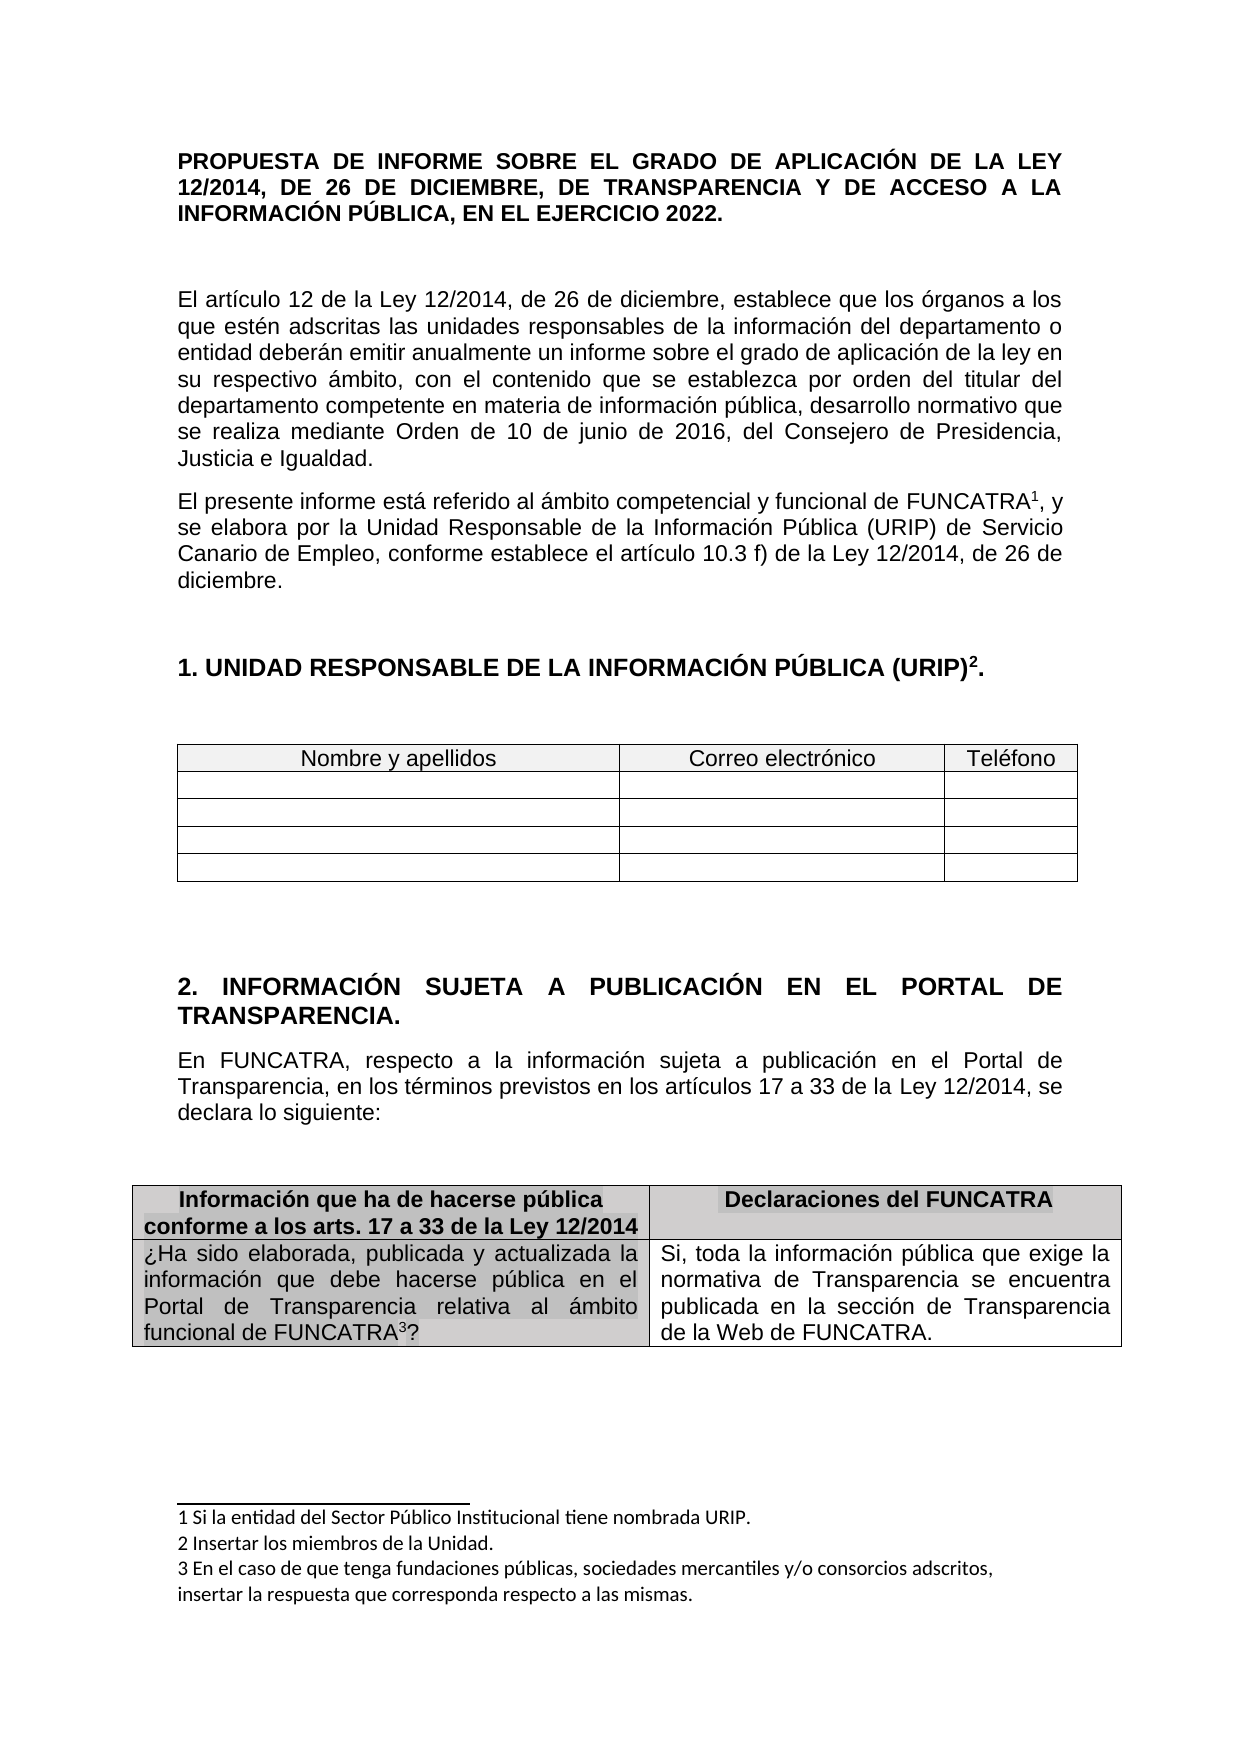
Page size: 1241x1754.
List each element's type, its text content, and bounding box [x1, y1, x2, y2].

table_cell [945, 854, 1077, 881]
table_cell ¿Ha sido elaborada, publicada y actualizada la información que debe hacerse pública en el Portal de Transparencia relativa al ámbito funcional de FUNCATRA? [133, 1240, 649, 1346]
table_cell [620, 772, 944, 798]
table_cell [945, 799, 1077, 826]
table_cell [945, 772, 1077, 798]
table_cell [178, 827, 619, 853]
table_cell Si, toda la información pública que exige la normativa de Transparencia se encuentra publicada en la sección de Transparencia de la Web de FUNCATRA. [650, 1240, 1121, 1346]
table_header Información que ha de hacerse pública conforme a los arts. 17 a 33 de la Ley 12/2014 [133, 1186, 649, 1239]
table_cell [620, 827, 944, 853]
table_cell [620, 799, 944, 826]
table_cell [178, 799, 619, 826]
table_header Declaraciones del FUNCATRA [650, 1186, 1121, 1239]
table_cell [620, 854, 944, 881]
text El presente informe está referido al ámbito competencial y funcional de FUNCATRA, y se elabora por la Unidad Responsable de la Información Pública (URIP) de Servicio Canario de Empleo, conforme establece el artículo 10.3 f) de la Ley 12/2014, de 26 de diciembre. [177, 488, 1063, 593]
text Insertar los miembros de la Unidad. [177, 1530, 1063, 1555]
text 1. UNIDAD RESPONSABLE DE LA INFORMACIÓN PÚBLICA (URIP). [177, 653, 1063, 681]
table_header Teléfono [945, 745, 1077, 771]
text 2. INFORMACIÓN SUJETA A PUBLICACIÓN EN EL PORTAL DE TRANSPARENCIA. [177, 972, 1063, 1030]
table_cell [945, 827, 1077, 853]
table_header Correo electrónico [620, 745, 944, 771]
text El artículo 12 de la Ley 12/2014, de 26 de diciembre, establece que los órganos a los que estén adscritas las unidades responsables de la información del departamento o entidad deberán emitir anualmente un informe sobre el grado de aplicación de la ley en su respectivo ámbito, con el contenido que se establezca por orden del titular del departamento competente en materia de información pública, desarrollo normativo que se realiza mediante Orden de 10 de junio de 2016, del Consejero de Presidencia, Justicia e Igualdad. [177, 286, 1063, 471]
table_cell [178, 854, 619, 881]
text PROPUESTA DE INFORME SOBRE EL GRADO DE APLICACIÓN DE LA LEY 12/2014, DE 26 DE DICIEMBRE, DE TRANSPARENCIA Y DE ACCESO A LA INFORMACIÓN PÚBLICA, EN EL EJERCICIO 2022. [177, 148, 1063, 227]
table_cell [178, 772, 619, 798]
text En FUNCATRA, respecto a la información sujeta a publicación en el Portal de Transparencia, en los términos previstos en los artículos 17 a 33 de la Ley 12/2014, se declara lo siguiente: [177, 1047, 1063, 1126]
table_header Nombre y apellidos [178, 745, 619, 771]
text Si la entidad del Sector Público Institucional tiene nombrada URIP. [177, 1504, 1063, 1530]
